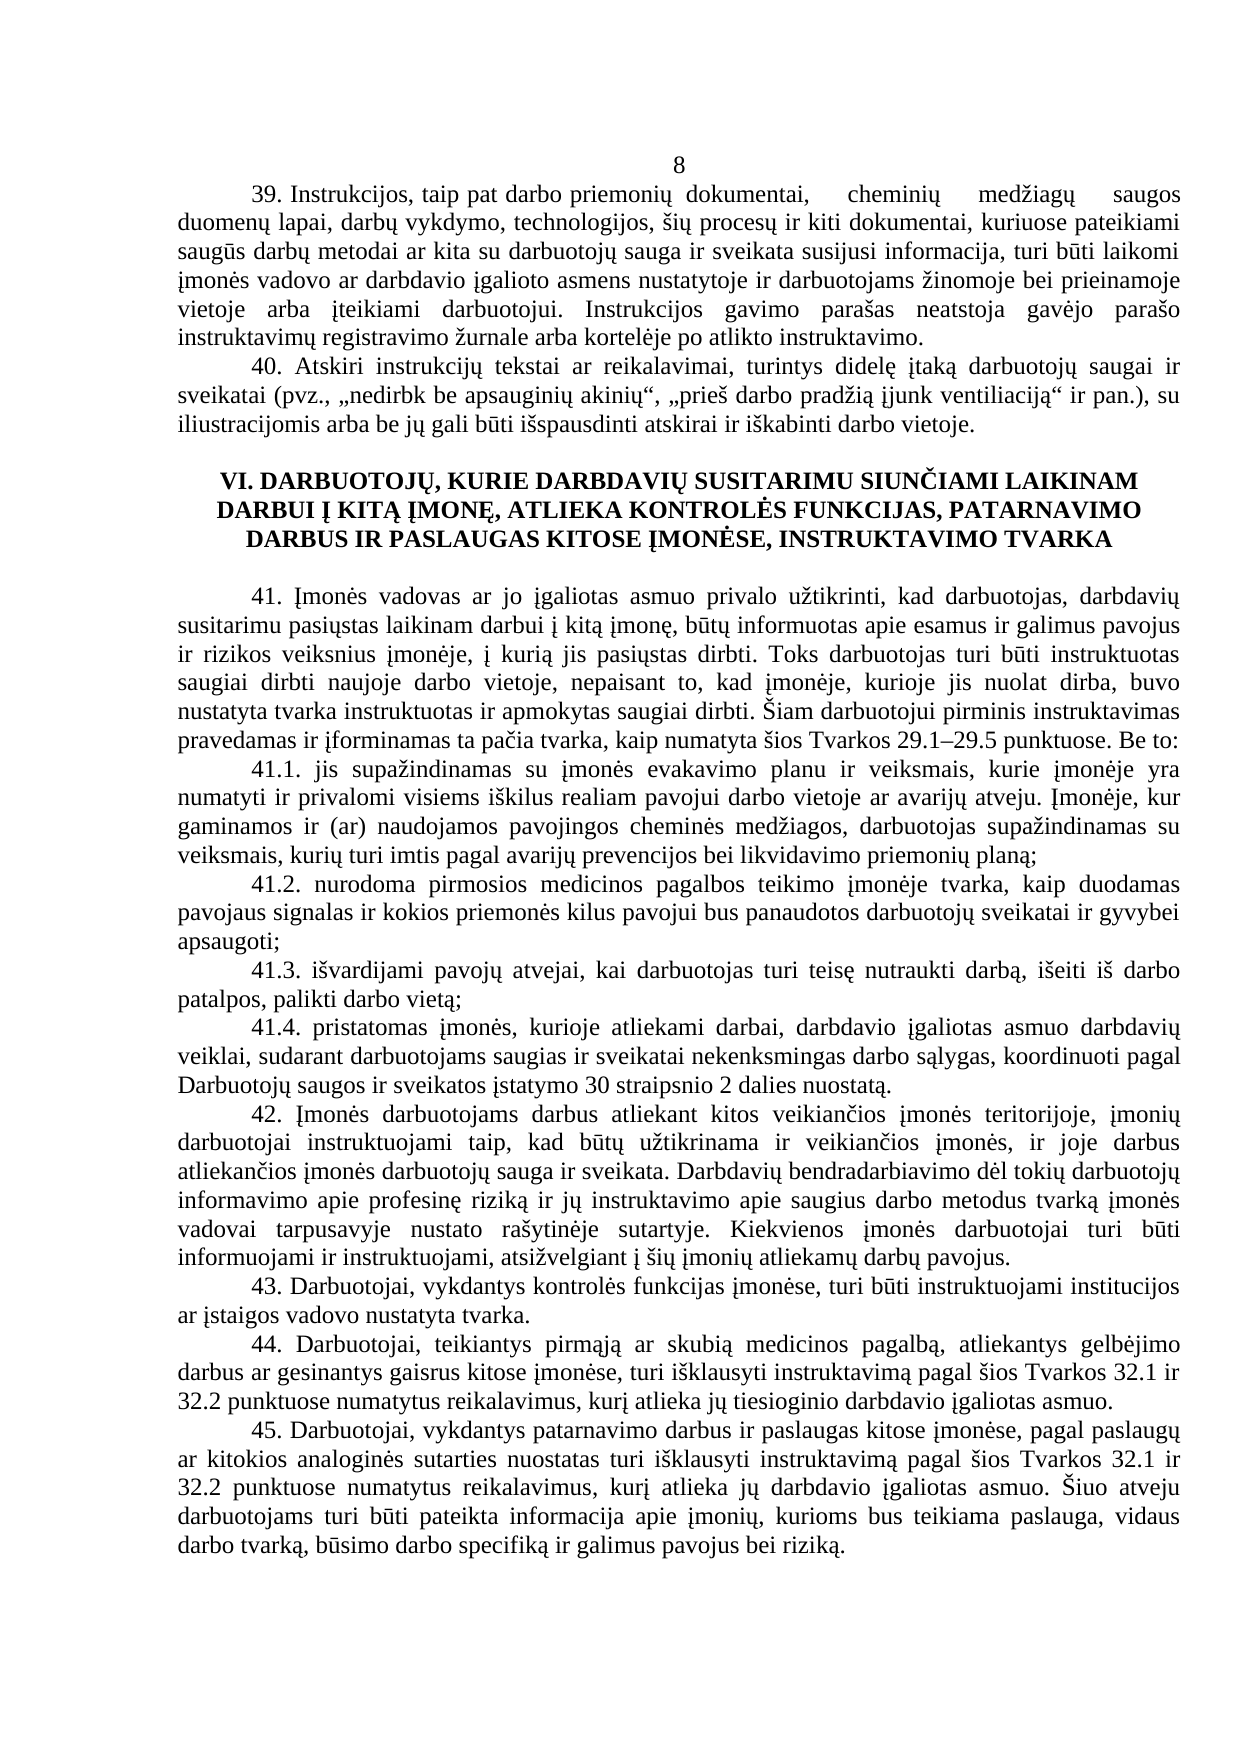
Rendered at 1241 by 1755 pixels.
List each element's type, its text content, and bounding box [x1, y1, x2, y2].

text 41.2. nurodoma pirmosios medicinos pagalbos teikimo įmonėje tvarka, kaip duodamas pavojaus signalas ir kokios priemonės kilus pavojui bus panaudotos darbuotojų sveikatai ir gyvybei apsaugoti; [177, 869, 1181, 955]
text 40. Atskiri instrukcijų tekstai ar reikalavimai, turintys didelę įtaką darbuotojų saugai ir sveikatai (pvz., „nedirbk be apsauginių akinių“, „prieš darbo pradžią įjunk ventiliaciją“ ir pan.), su iliustracijomis arba be jų gali būti išspausdinti atskirai ir iškabinti darbo vietoje. [177, 351, 1181, 437]
text VI. DARBUOTOJŲ, KURIE DARBDAVIŲ SUSITARIMU SIUNČIAMI LAIKINAM DARBUI Į KITĄ ĮMONĘ, ATLIEKA KONTROLĖS FUNKCIJAS, PATARNAVIMO DARBUS IR PASLAUGAS KITOSE ĮMONĖSE, INSTRUKTAVIMO TVARKA [177, 466, 1181, 552]
text 41.1. jis supažindinamas su įmonės evakavimo planu ir veiksmais, kurie įmonėje yra numatyti ir privalomi visiems iškilus realiam pavojui darbo vietoje ar avarijų atveju. Įmonėje, kur gaminamos ir (ar) naudojamos pavojingos cheminės medžiagos, darbuotojas supažindinamas su veiksmais, kurių turi imtis pagal avarijų prevencijos bei likvidavimo priemonių planą; [177, 754, 1181, 869]
text 45. Darbuotojai, vykdantys patarnavimo darbus ir paslaugas kitose įmonėse, pagal paslaugų ar kitokios analoginės sutarties nuostatas turi išklausyti instruktavimą pagal šios Tvarkos 32.1 ir 32.2 punktuose numatytus reikalavimus, kurį atlieka jų darbdavio įgaliotas asmuo. Šiuo atveju darbuotojams turi būti pateikta informacija apie įmonių, kurioms bus teikiama paslauga, vidaus darbo tvarką, būsimo darbo specifiką ir galimus pavojus bei riziką. [177, 1415, 1181, 1559]
text 42. Įmonės darbuotojams darbus atliekant kitos veikiančios įmonės teritorijoje, įmonių darbuotojai instruktuojami taip, kad būtų užtikrinama ir veikiančios įmonės, ir joje darbus atliekančios įmonės darbuotojų sauga ir sveikata. Darbdavių bendradarbiavimo dėl tokių darbuotojų informavimo apie profesinę riziką ir jų instruktavimo apie saugius darbo metodus tvarką įmonės vadovai tarpusavyje nustato rašytinėje sutartyje. Kiekvienos įmonės darbuotojai turi būti informuojami ir instruktuojami, atsižvelgiant į šių įmonių atliekamų darbų pavojus. [177, 1099, 1181, 1271]
text 41.4. pristatomas įmonės, kurioje atliekami darbai, darbdavio įgaliotas asmuo darbdavių veiklai, sudarant darbuotojams saugias ir sveikatai nekenksmingas darbo sąlygas, koordinuoti pagal Darbuotojų saugos ir sveikatos įstatymo 30 straipsnio 2 dalies nuostatą. [177, 1012, 1181, 1099]
text 44. Darbuotojai, teikiantys pirmąją ar skubią medicinos pagalbą, atliekantys gelbėjimo darbus ar gesinantys gaisrus kitose įmonėse, turi išklausyti instruktavimą pagal šios Tvarkos 32.1 ir 32.2 punktuose numatytus reikalavimus, kurį atlieka jų tiesioginio darbdavio įgaliotas asmuo. [177, 1329, 1181, 1415]
text 43. Darbuotojai, vykdantys kontrolės funkcijas įmonėse, turi būti instruktuojami institucijos ar įstaigos vadovo nustatyta tvarka. [177, 1271, 1181, 1329]
text 39. Instrukcijos, taip pat darbo priemonių dokumentai, cheminių medžiagų saugos duomenų lapai, darbų vykdymo, technologijos, šių procesų ir kiti dokumentai, kuriuose pateikiami saugūs darbų metodai ar kita su darbuotojų sauga ir sveikata susijusi informacija, turi būti laikomi įmonės vadovo ar darbdavio įgalioto asmens nustatytoje ir darbuotojams žinomoje bei prieinamoje vietoje arba įteikiami darbuotojui. Instrukcijos gavimo parašas neatstoja gavėjo parašo instruktavimų registravimo žurnale arba kortelėje po atlikto instruktavimo. [177, 179, 1181, 351]
text 41.3. išvardijami pavojų atvejai, kai darbuotojas turi teisę nutraukti darbą, išeiti iš darbo patalpos, palikti darbo vietą; [177, 955, 1181, 1012]
text 41. Įmonės vadovas ar jo įgaliotas asmuo privalo užtikrinti, kad darbuotojas, darbdavių susitarimu pasiųstas laikinam darbui į kitą įmonę, būtų informuotas apie esamus ir galimus pavojus ir rizikos veiksnius įmonėje, į kurią jis pasiųstas dirbti. Toks darbuotojas turi būti instruktuotas saugiai dirbti naujoje darbo vietoje, nepaisant to, kad įmonėje, kurioje jis nuolat dirba, buvo nustatyta tvarka instruktuotas ir apmokytas saugiai dirbti. Šiam darbuotojui pirminis instruktavimas pravedamas ir įforminamas ta pačia tvarka, kaip numatyta šios Tvarkos 29.1–29.5 punktuose. Be to: [177, 581, 1181, 754]
